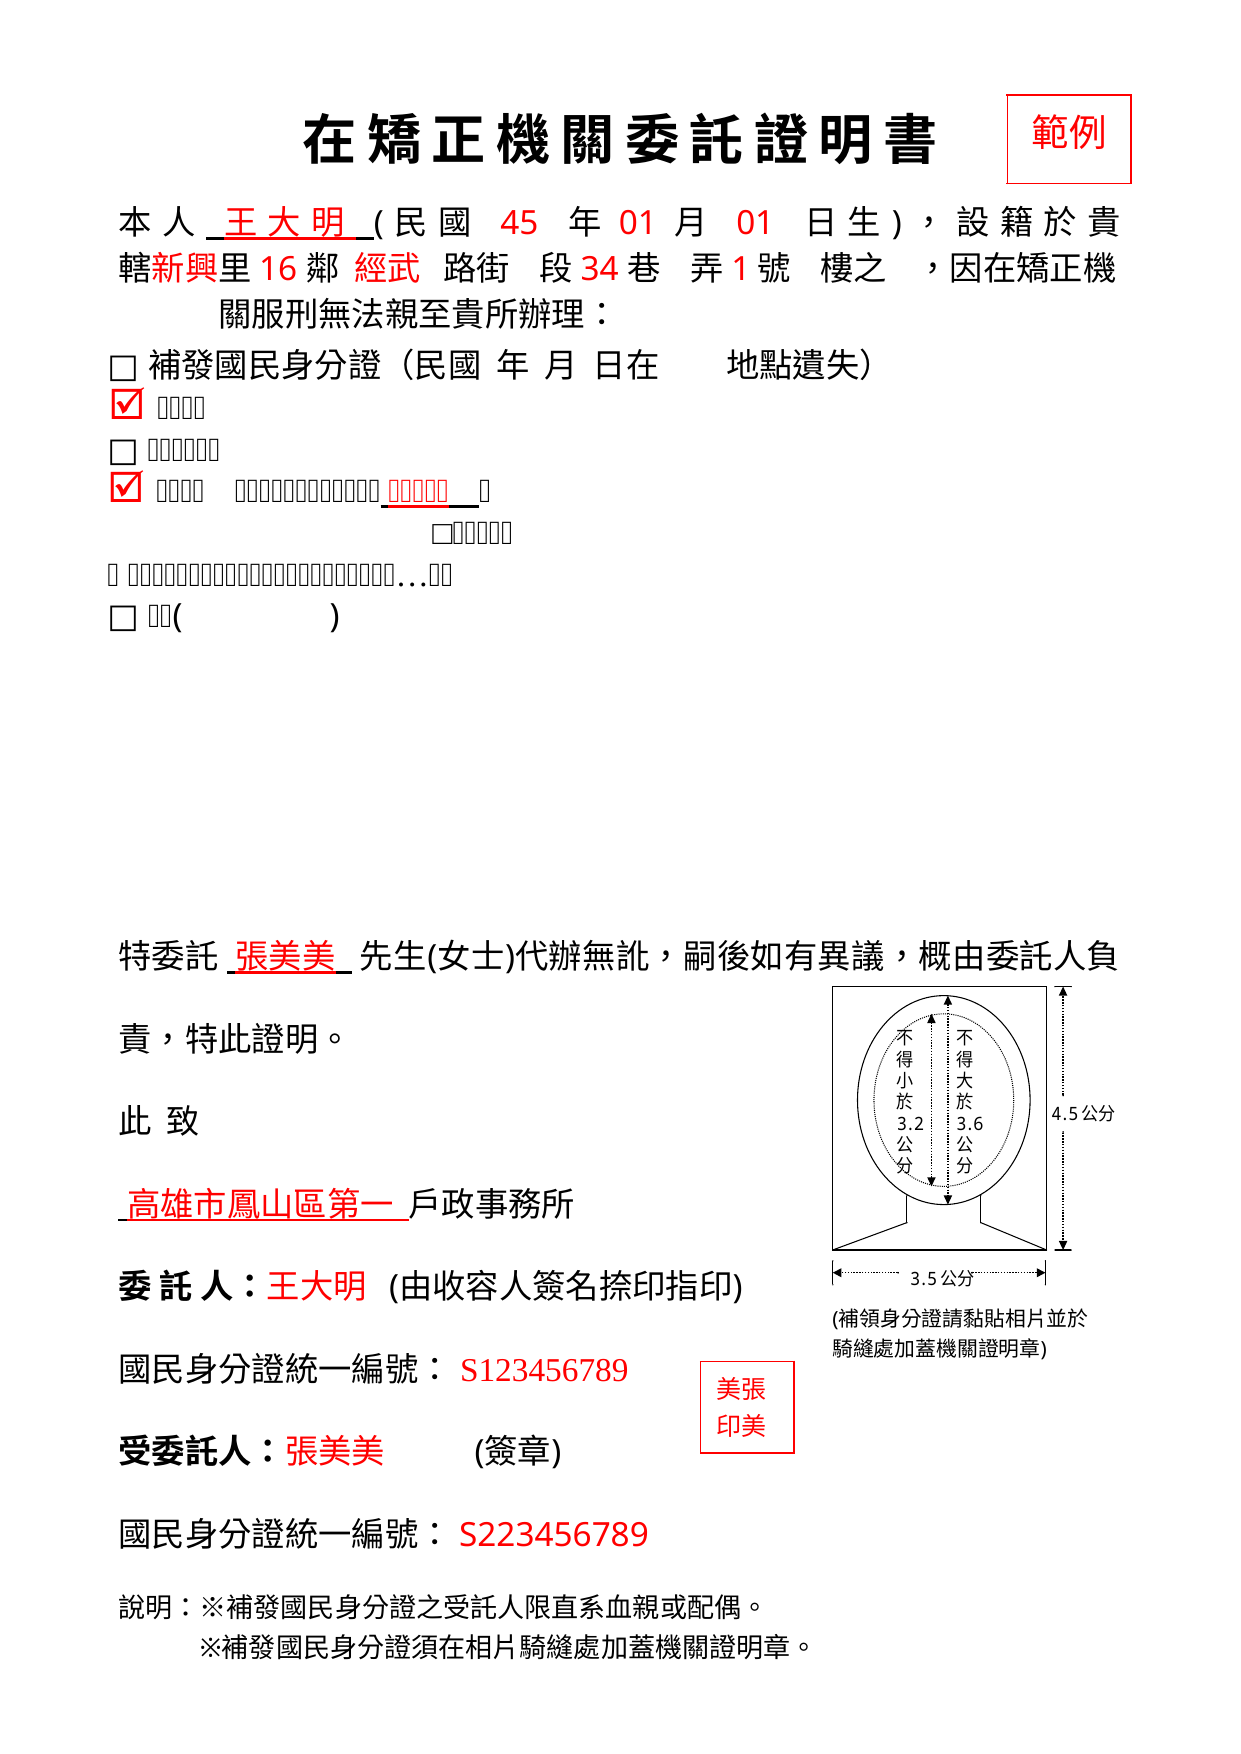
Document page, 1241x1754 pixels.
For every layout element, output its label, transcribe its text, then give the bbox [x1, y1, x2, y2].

text 國民身分證統一編號： S223456789 [118, 1491, 1122, 1573]
text 轄新興里 16 鄰 經武 路街 段 34 巷 弄 1號 樓之 ，因在矯正機關服刑無法親至貴所辦理： [118, 244, 1122, 336]
text 在矯正機關委託證明書 [118, 95, 1007, 183]
text 範例 [1023, 103, 1115, 157]
text □其他( ) [107, 594, 1123, 636]
text  印鑑登記 [107, 386, 1123, 428]
text 受委託人：張美美 (簽章) [118, 1408, 1122, 1491]
text 此 致 [118, 1078, 817, 1161]
text [1117, 1161, 1122, 1243]
text 委 託 人：王大明 (由收容人簽名捺印指印) [118, 1243, 817, 1326]
text 高雄市鳳山區第一 戶政事務所 [118, 1161, 817, 1243]
text 特委託 張美美 先生(女士)代辦無訛，嗣後如有異議，概由委託人負責，特此證明。 [118, 913, 1122, 1386]
text (補領身分證請黏貼相片並於騎縫處加蓋機關證明章) [832, 986, 1102, 1363]
text □不限定用途 [107, 511, 1123, 553]
text [1008, 96, 1130, 183]
text □ 變更印鑑登記 [107, 428, 1123, 469]
text （ 請自行敘明使用目的，如：不動產登記或拋棄繼承…等） [107, 553, 1123, 594]
text [1117, 1078, 1122, 1161]
text □補發國民身分證（民國 年 月 日在 地點遺失） [107, 344, 1123, 386]
text  印鑑證明 份，印鑑證明使用目的為： 不動產登記 或 [107, 469, 1123, 511]
text 國民身分證統一編號： S123456789 [118, 1326, 1122, 1408]
text 美張印美 [716, 1370, 778, 1442]
text 國民身分證統一編號： S123456789 [701, 1362, 793, 1452]
text 本人 王大明 (民國 45 年01月 01 日生)，設籍於貴 [118, 198, 1122, 244]
